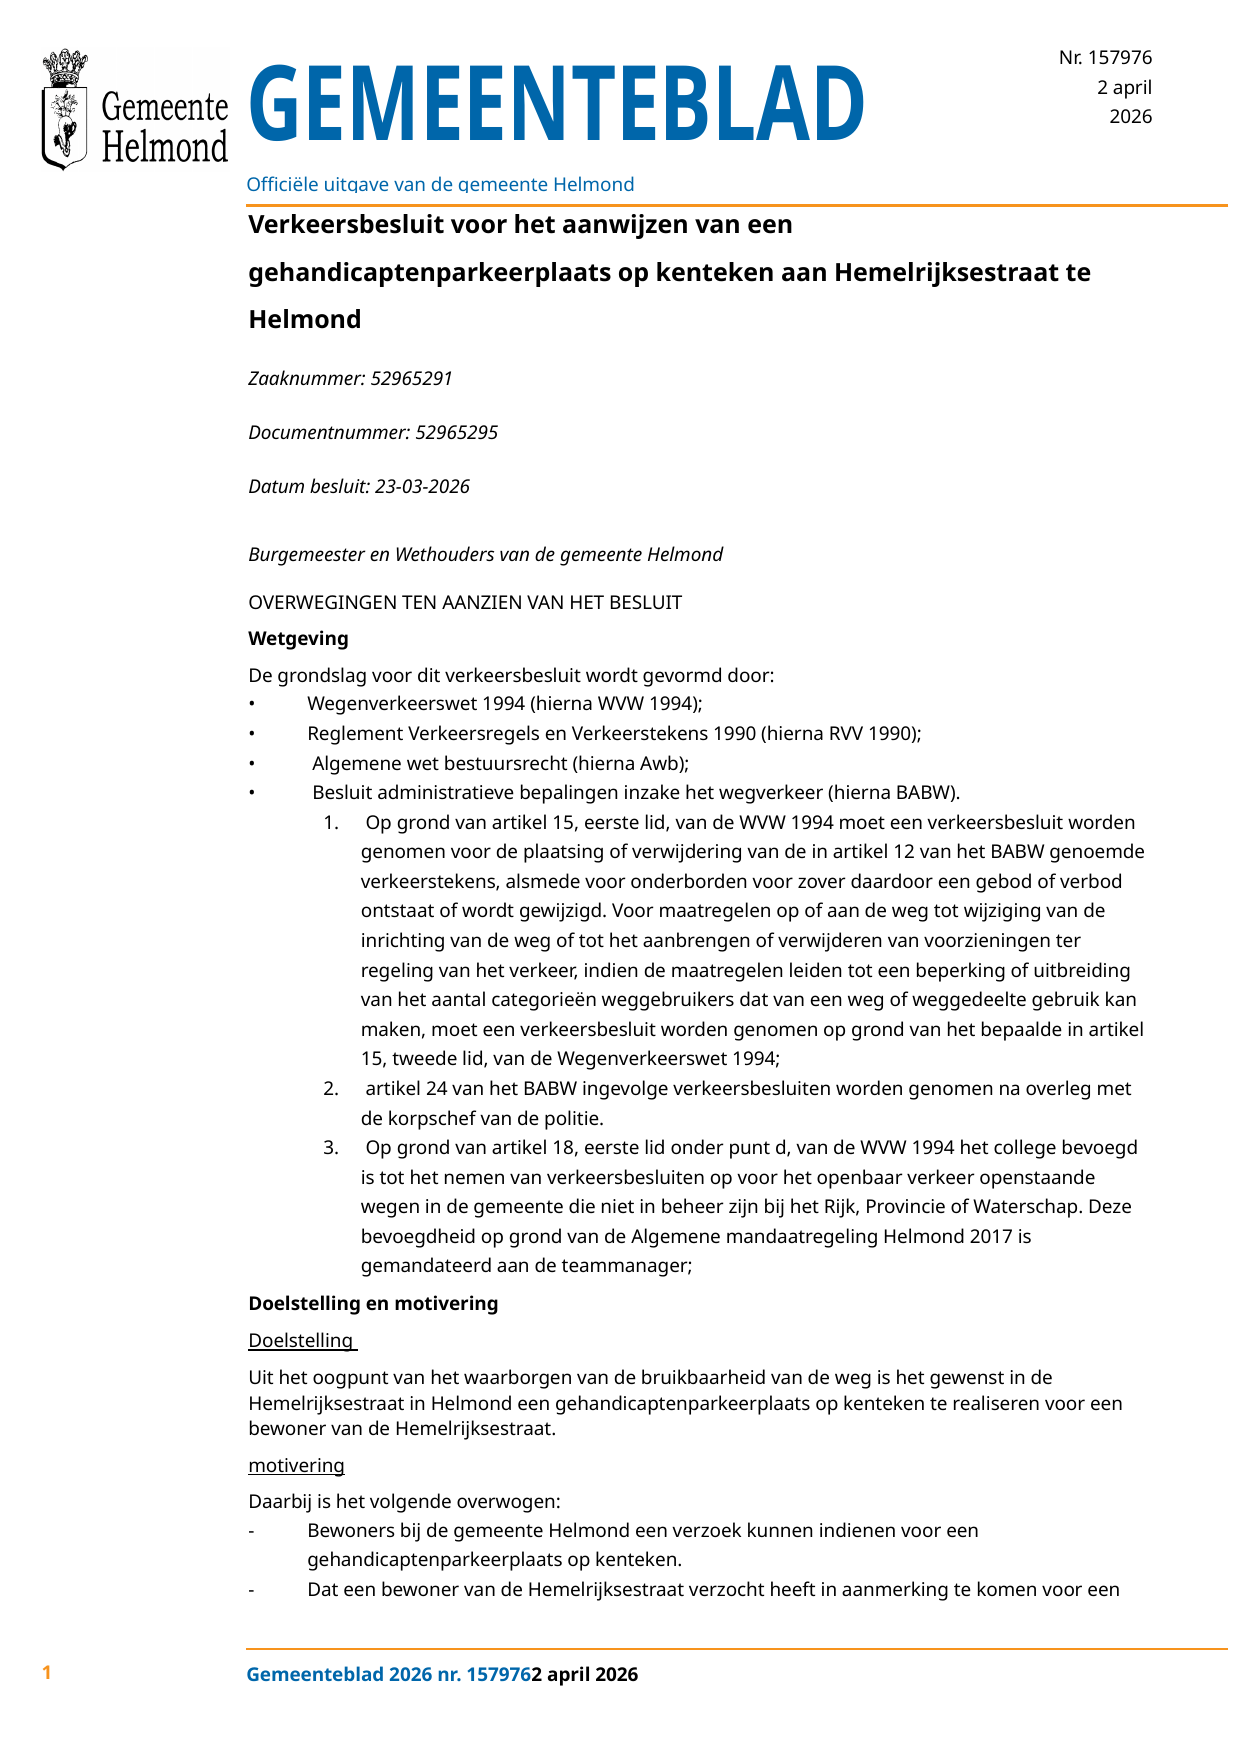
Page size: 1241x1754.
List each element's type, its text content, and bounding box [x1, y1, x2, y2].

text Doelstelling [248, 1327, 1152, 1353]
list Wegenverkeerswet 1994 (hierna WVW 1994); [248, 691, 1152, 716]
list Dat een bewoner van de Hemelrijksestraat verzocht heeft in aanmerking te komen voor een [248, 1576, 1152, 1602]
text Verkeersbesluit voor het aanwijzen van een gehandicaptenparkeerplaats op kenteken aan Hemelrijksestraat te Helmond [248, 207, 1152, 336]
text De grondslag voor dit verkeersbesluit wordt gevormd door: [248, 662, 1152, 688]
text Daarbij is het volgende overwogen: [248, 1489, 1152, 1514]
text Doelstelling en motivering [248, 1291, 1152, 1316]
list Besluit administratieve bepalingen inzake het wegverkeer (hierna BABW). [248, 779, 1152, 805]
text Documentnummer: 52965295 [248, 419, 1152, 445]
list Op grond van artikel 18, eerste lid onder punt d, van de WVW 1994 het college bevoegd is tot het nemen van verkeersbesluiten op voor het openbaar verkeer openstaande wegen in de gemeente die niet in beheer zijn bij het Rijk, Provincie of Waterschap. Deze bevoegdheid op grond van de Algemene mandaatregeling Helmond 2017 is gemandateerd aan de teammanager; [323, 1134, 1152, 1278]
list Op grond van artikel 15, eerste lid, van de WVW 1994 moet een verkeersbesluit worden genomen voor de plaatsing of verwijdering van de in artikel 12 van het BABW genoemde verkeerstekens, alsmede voor onderborden voor zover daardoor een gebod of verbod ontstaat of wordt gewijzigd. Voor maatregelen op of aan de weg tot wijziging van de inrichting van de weg of tot het aanbrengen of verwijderen van voorzieningen ter regeling van het verkeer, indien de maatregelen leiden tot een beperking of uitbreiding van het aantal categorieën weggebruikers dat van een weg of weggedeelte gebruik kan maken, moet een verkeersbesluit worden genomen op grond van het bepaalde in artikel 15, tweede lid, van de Wegenverkeerswet 1994; [323, 809, 1152, 1071]
picture [41, 47, 231, 172]
text Wetgeving [248, 626, 1152, 651]
text Zaaknummer: 52965291 [248, 366, 1152, 391]
list Bewoners bij de gemeente Helmond een verzoek kunnen indienen voor een gehandicaptenparkeerplaats op kenteken. [248, 1517, 1152, 1572]
text Datum besluit: 23-03-2026 [248, 474, 1152, 499]
text Uit het oogpunt van het waarborgen van de bruikbaarheid van de weg is het gewenst in de Hemelrijksestraat in Helmond een gehandicaptenparkeerplaats op kenteken te realiseren voor een bewoner van de Hemelrijksestraat. [248, 1364, 1152, 1441]
text motivering [248, 1452, 1152, 1478]
list Reglement Verkeersregels en Verkeerstekens 1990 (hierna RVV 1990); [248, 720, 1152, 746]
text Burgemeester en Wethouders van de gemeente Helmond [248, 541, 1152, 567]
list Algemene wet bestuursrecht (hierna Awb); [248, 750, 1152, 776]
text OVERWEGINGEN TEN AANZIEN VAN HET BESLUIT [248, 589, 1152, 615]
list artikel 24 van het BABW ingevolge verkeersbesluiten worden genomen na overleg met de korpschef van de politie. [323, 1075, 1152, 1131]
